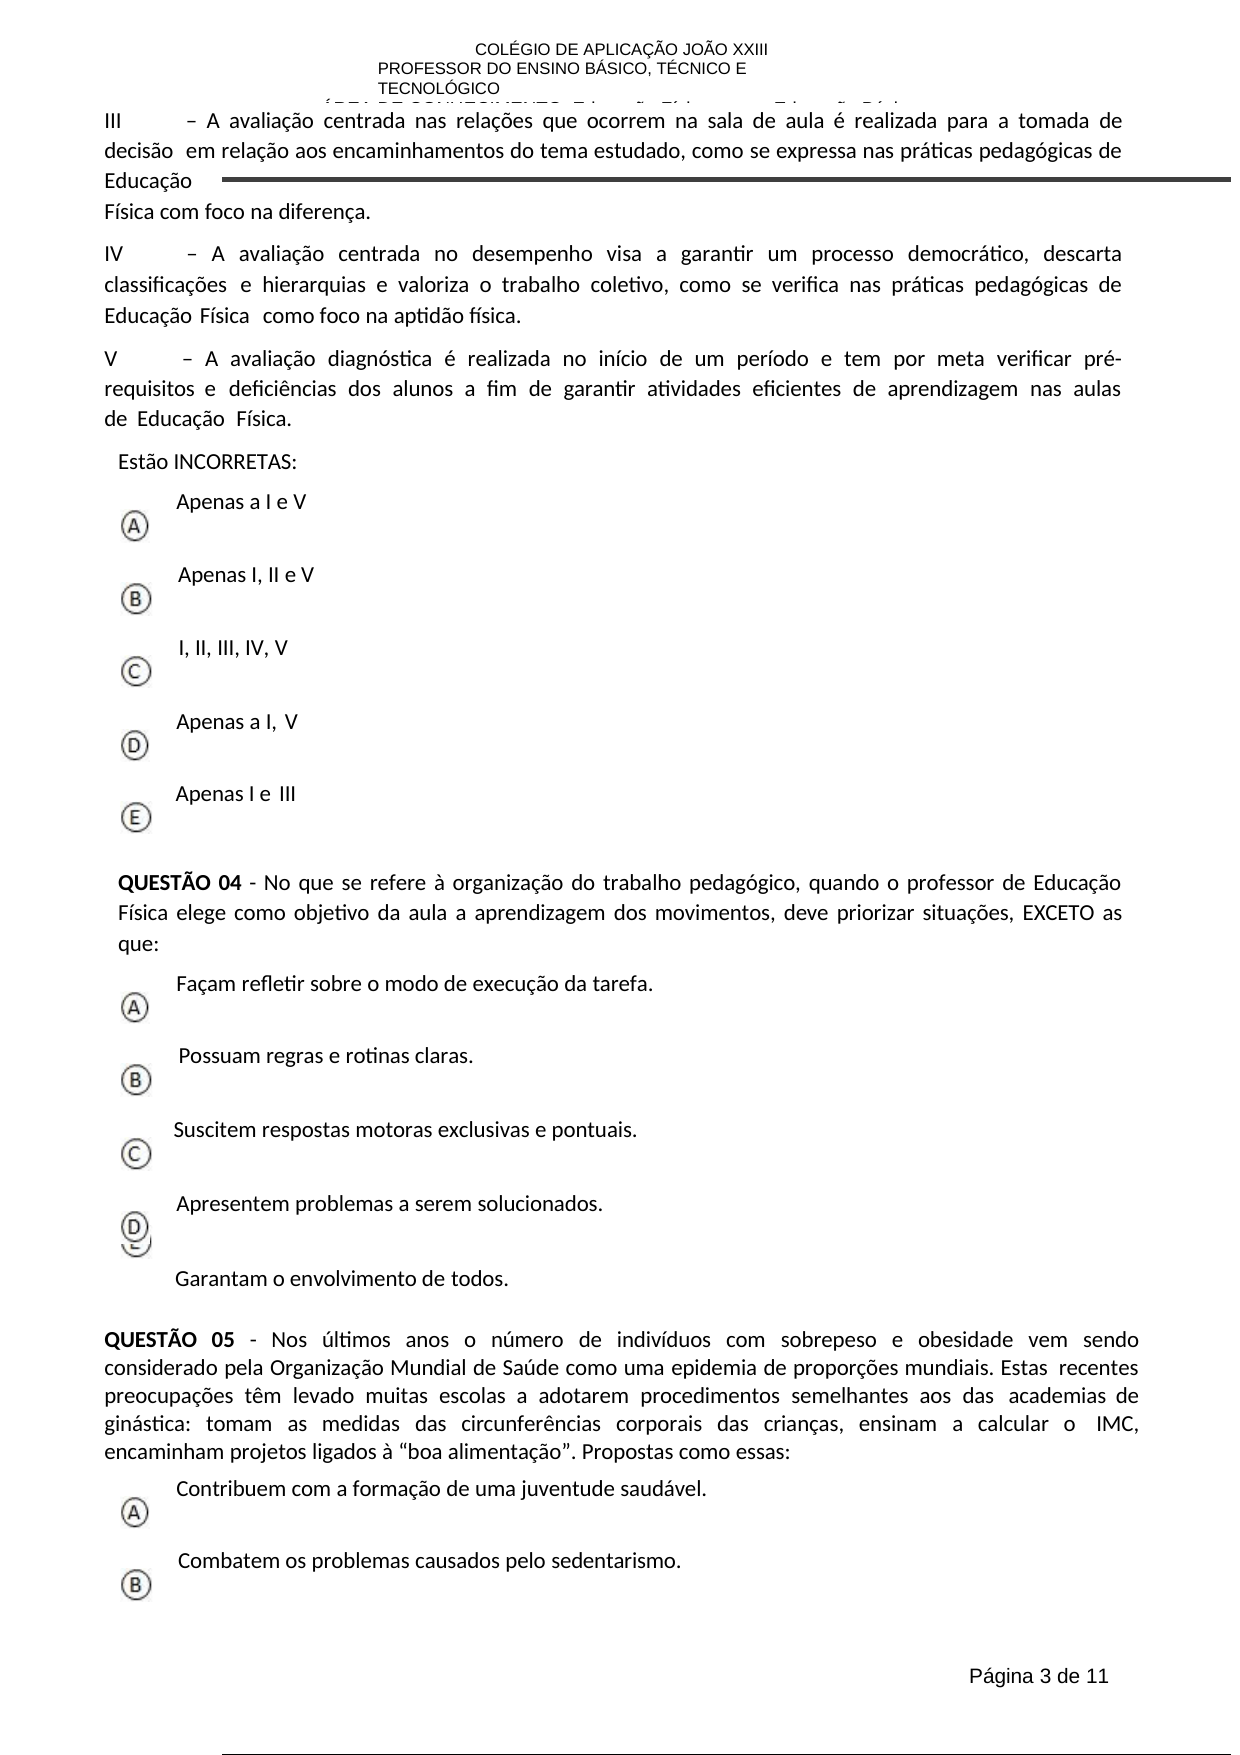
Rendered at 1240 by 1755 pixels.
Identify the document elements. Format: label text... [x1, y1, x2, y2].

text QUESTÃO 05 - Nos últimos anos o número de indivíduos com sobrepeso e obesidade vem sendo considerado pela Organização Mundial de Saúde como uma epidemia de proporções mundiais. Estas recentes preocupações têm levado muitas escolas a adotarem procedimentos semelhantes aos das academias de ginástica: tomam as medidas das circunferências corporais das crianças, ensinam a calcular o IMC, encaminham projetos ligados à “boa alimentação”. Propostas como essas: [104, 1325, 1139, 1465]
text QUESTÃO 04 - No que se refere à organização do trabalho pedagógico, quando o professor de Educação Física elege como objetivo da aula a aprendizagem dos movimentos, deve priorizar situações, EXCETO as que: [118, 868, 1122, 957]
text Estão INCORRETAS: [118, 447, 1139, 475]
text Apenas a I e V Apenas I, II e V I, II, III, IV, V [120, 487, 318, 688]
text Apenas a I, V Apenas I e III [120, 707, 297, 834]
text Contribuem com a formação de uma juventude saudável. Combatem os problemas causados pelo sedentarismo. [120, 1474, 736, 1601]
list – A avaliação centrada no desempenho visa a garantir um processo democrático, descarta classificações e hierarquias e valoriza o trabalho coletivo, como se verifica nas práticas pedagógicas de Educação Física como foco na aptidão física. [104, 239, 1122, 329]
list – A avaliação diagnóstica é realizada no início de um período e tem por meta verificar pré-requisitos e deficiências dos alunos a fim de garantir atividades eficientes de aprendizagem nas aulas de Educação Física. [104, 344, 1122, 432]
text Garantam o envolvimento de todos. [175, 1264, 1139, 1292]
text Façam refletir sobre o modo de execução da tarefa. Possuam regras e rotinas claras. [120, 969, 678, 1096]
list – A avaliação centrada nas relações que ocorrem na sala de aula é realizada para a tomada de decisão em relação aos encaminhamentos do tema estudado, como se expressa nas práticas pedagógicas de Educação Física com foco na diferença. [104, 106, 1122, 225]
text Suscitem respostas motoras exclusivas e pontuais. Apresentem problemas a serem solucionados. [120, 1116, 643, 1243]
